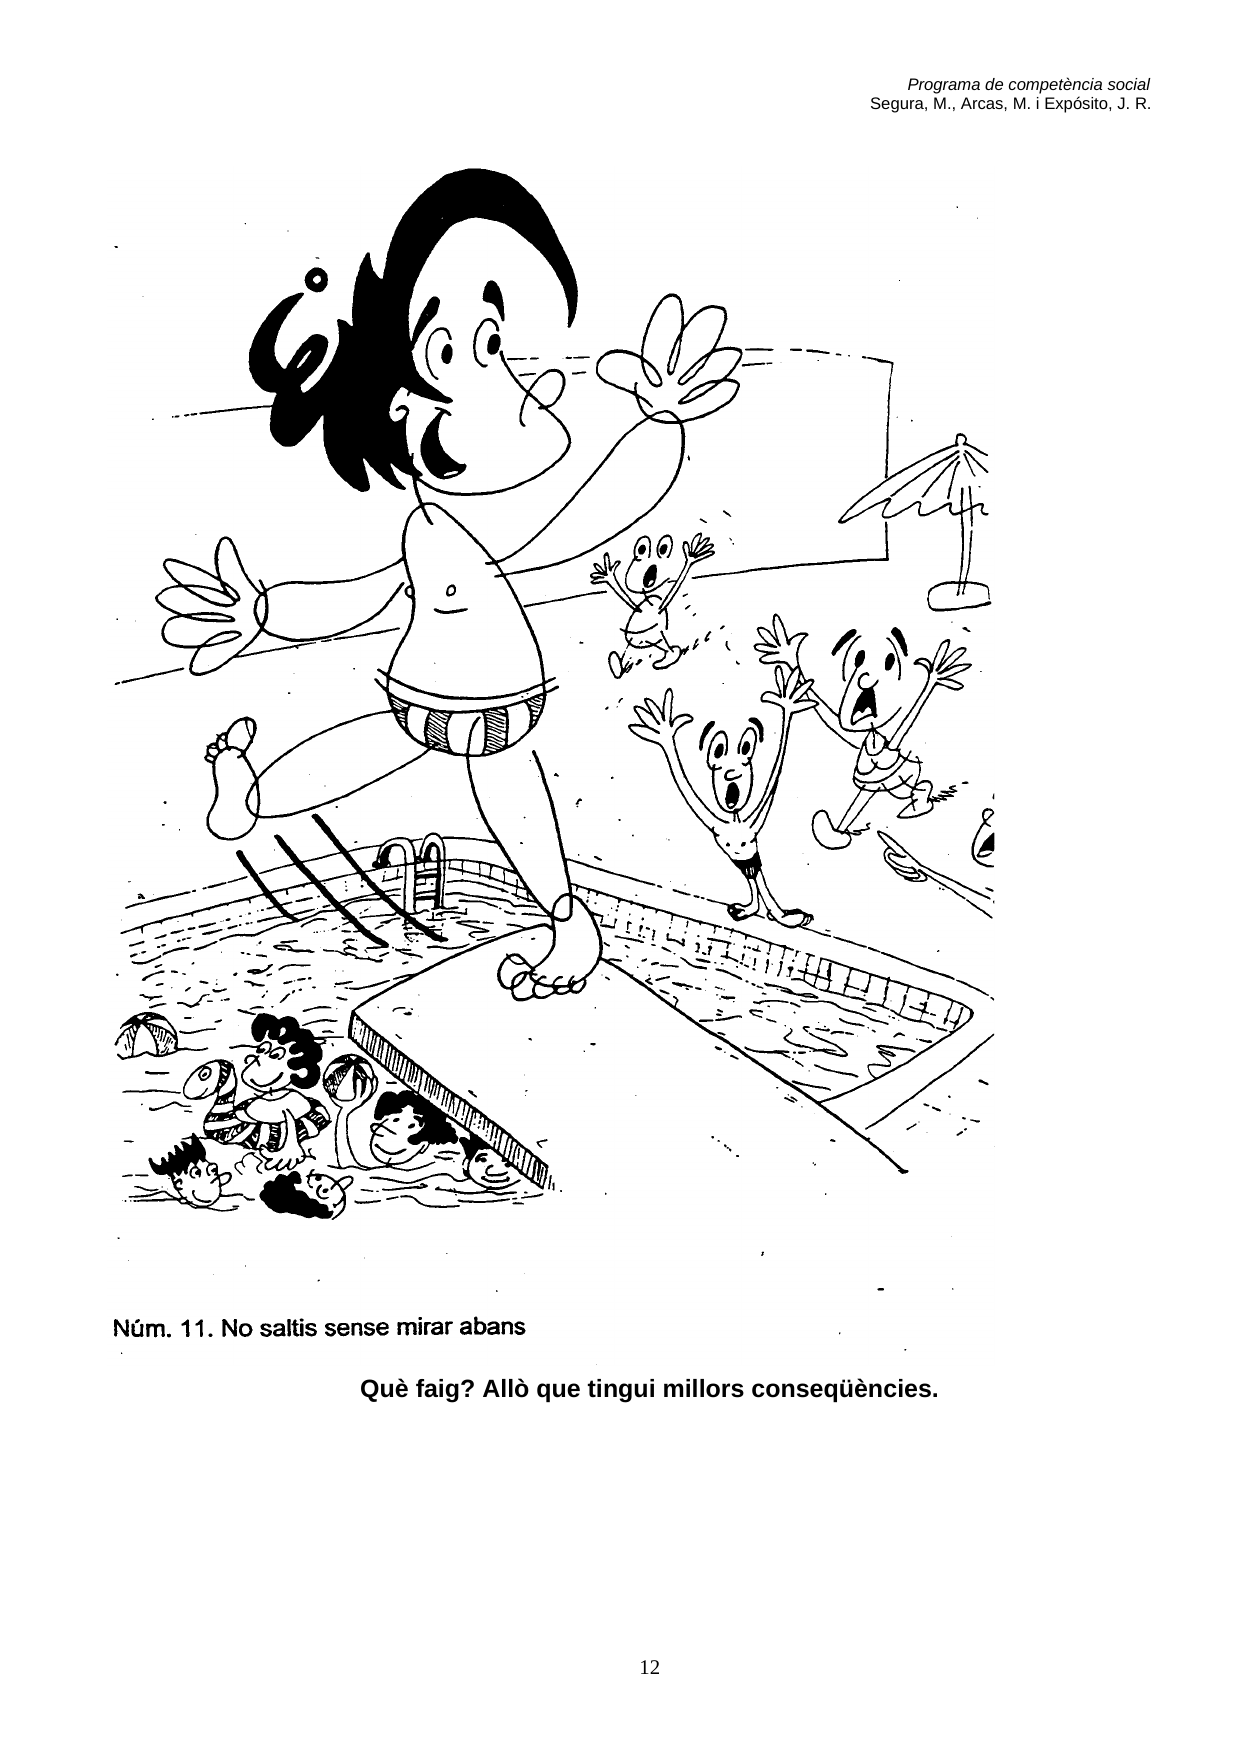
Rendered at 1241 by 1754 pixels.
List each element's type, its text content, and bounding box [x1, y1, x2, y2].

text Què faig? Allò que tingui millors conseqüències. [148, 1374, 1151, 1403]
